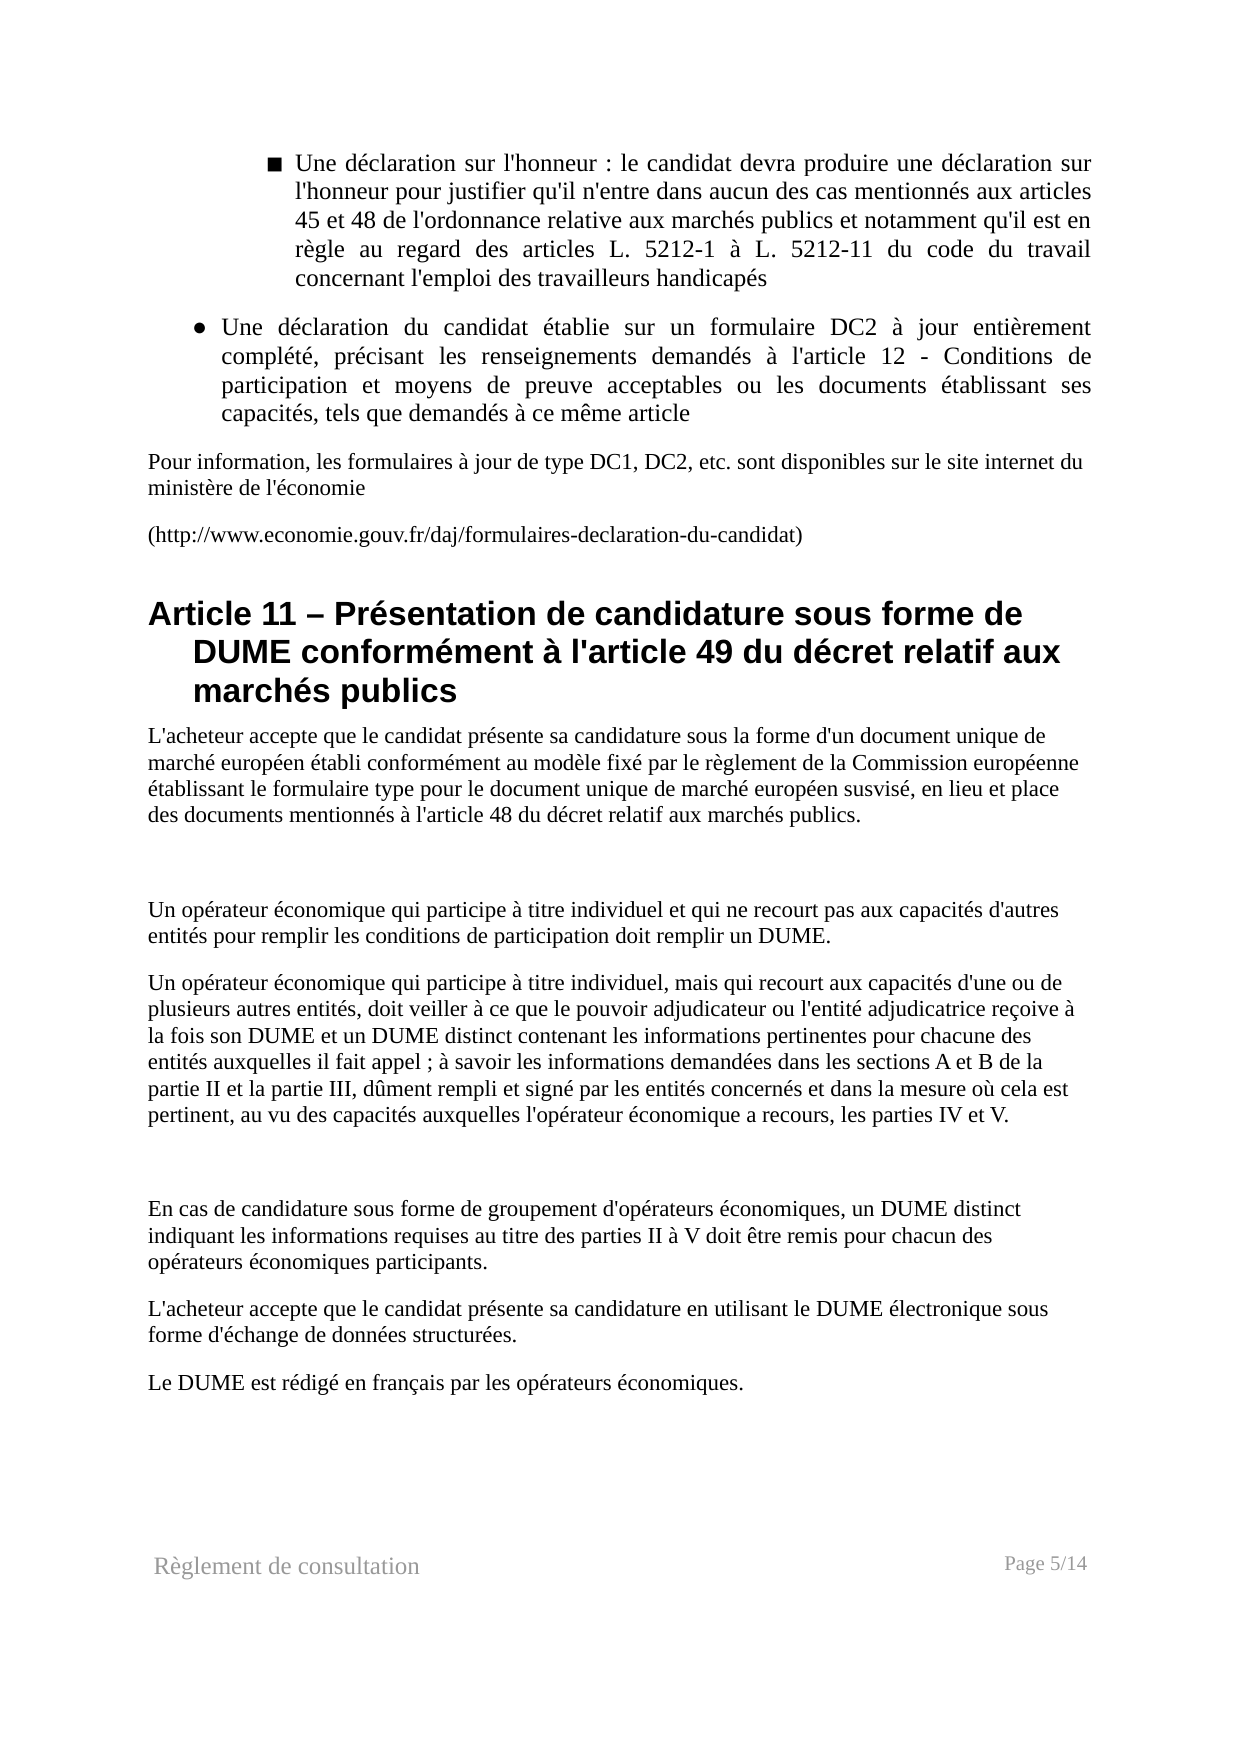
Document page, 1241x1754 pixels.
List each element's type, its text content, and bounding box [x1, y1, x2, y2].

text Un opérateur économique qui participe à titre individuel et qui ne recourt pas aux capacités d'autres entités pour remplir les conditions de participation doit remplir un DUME. [148, 896, 1093, 948]
text En cas de candidature sous forme de groupement d'opérateurs économiques, un DUME distinct indiquant les informations requises au titre des parties II à V doit être remis pour chacun des opérateurs économiques participants. [148, 1195, 1093, 1274]
text Pour information, les formulaires à jour de type DC1, DC2, etc. sont disponibles sur le site internet du ministère de l'économie [148, 448, 1093, 501]
text L'acheteur accepte que le candidat présente sa candidature sous la forme d'un document unique de marché européen établi conformément au modèle fixé par le règlement de la Commission européenne établissant le formulaire type pour le document unique de marché européen susvisé, en lieu et place des documents mentionnés à l'article 48 du décret relatif aux marchés publics. [148, 722, 1093, 828]
list Une déclaration du candidat établie sur un formulaire DC2 à jour entièrement complété, précisant les renseignements demandés à l'article 12 - Conditions de participation et moyens de preuve acceptables ou les documents établissant ses capacités, tels que demandés à ce même article [192, 312, 1093, 427]
text L'acheteur accepte que le candidat présente sa candidature en utilisant le DUME électronique sous forme d'échange de données structurées. [148, 1295, 1093, 1348]
subtitle Article 11 – Présentation de candidature sous forme de DUME conformément à l'article 49 du décret relatif aux marchés publics [148, 594, 1093, 710]
list Une déclaration sur l'honneur : le candidat devra produire une déclaration sur l'honneur pour justifier qu'il n'entre dans aucun des cas mentionnés aux articles 45 et 48 de l'ordonnance relative aux marchés publics et notamment qu'il est en règle au regard des articles L. 5212-1 à L. 5212-11 du code du travail concernant l'emploi des travailleurs handicapés [265, 148, 1093, 291]
text Le DUME est rédigé en français par les opérateurs économiques. [148, 1369, 1093, 1395]
text (http://www.economie.gouv.fr/daj/formulaires-declaration-du-candidat) [148, 522, 1093, 548]
text Un opérateur économique qui participe à titre individuel, mais qui recourt aux capacités d'une ou de plusieurs autres entités, doit veiller à ce que le pouvoir adjudicateur ou l'entité adjudicatrice reçoive à la fois son DUME et un DUME distinct contenant les informations pertinentes pour chacune des entités auxquelles il fait appel ; à savoir les informations demandées dans les sections A et B de la partie II et la partie III, dûment rempli et signé par les entités concernés et dans la mesure où cela est pertinent, au vu des capacités auxquelles l'opérateur économique a recours, les parties IV et V. [148, 969, 1093, 1127]
